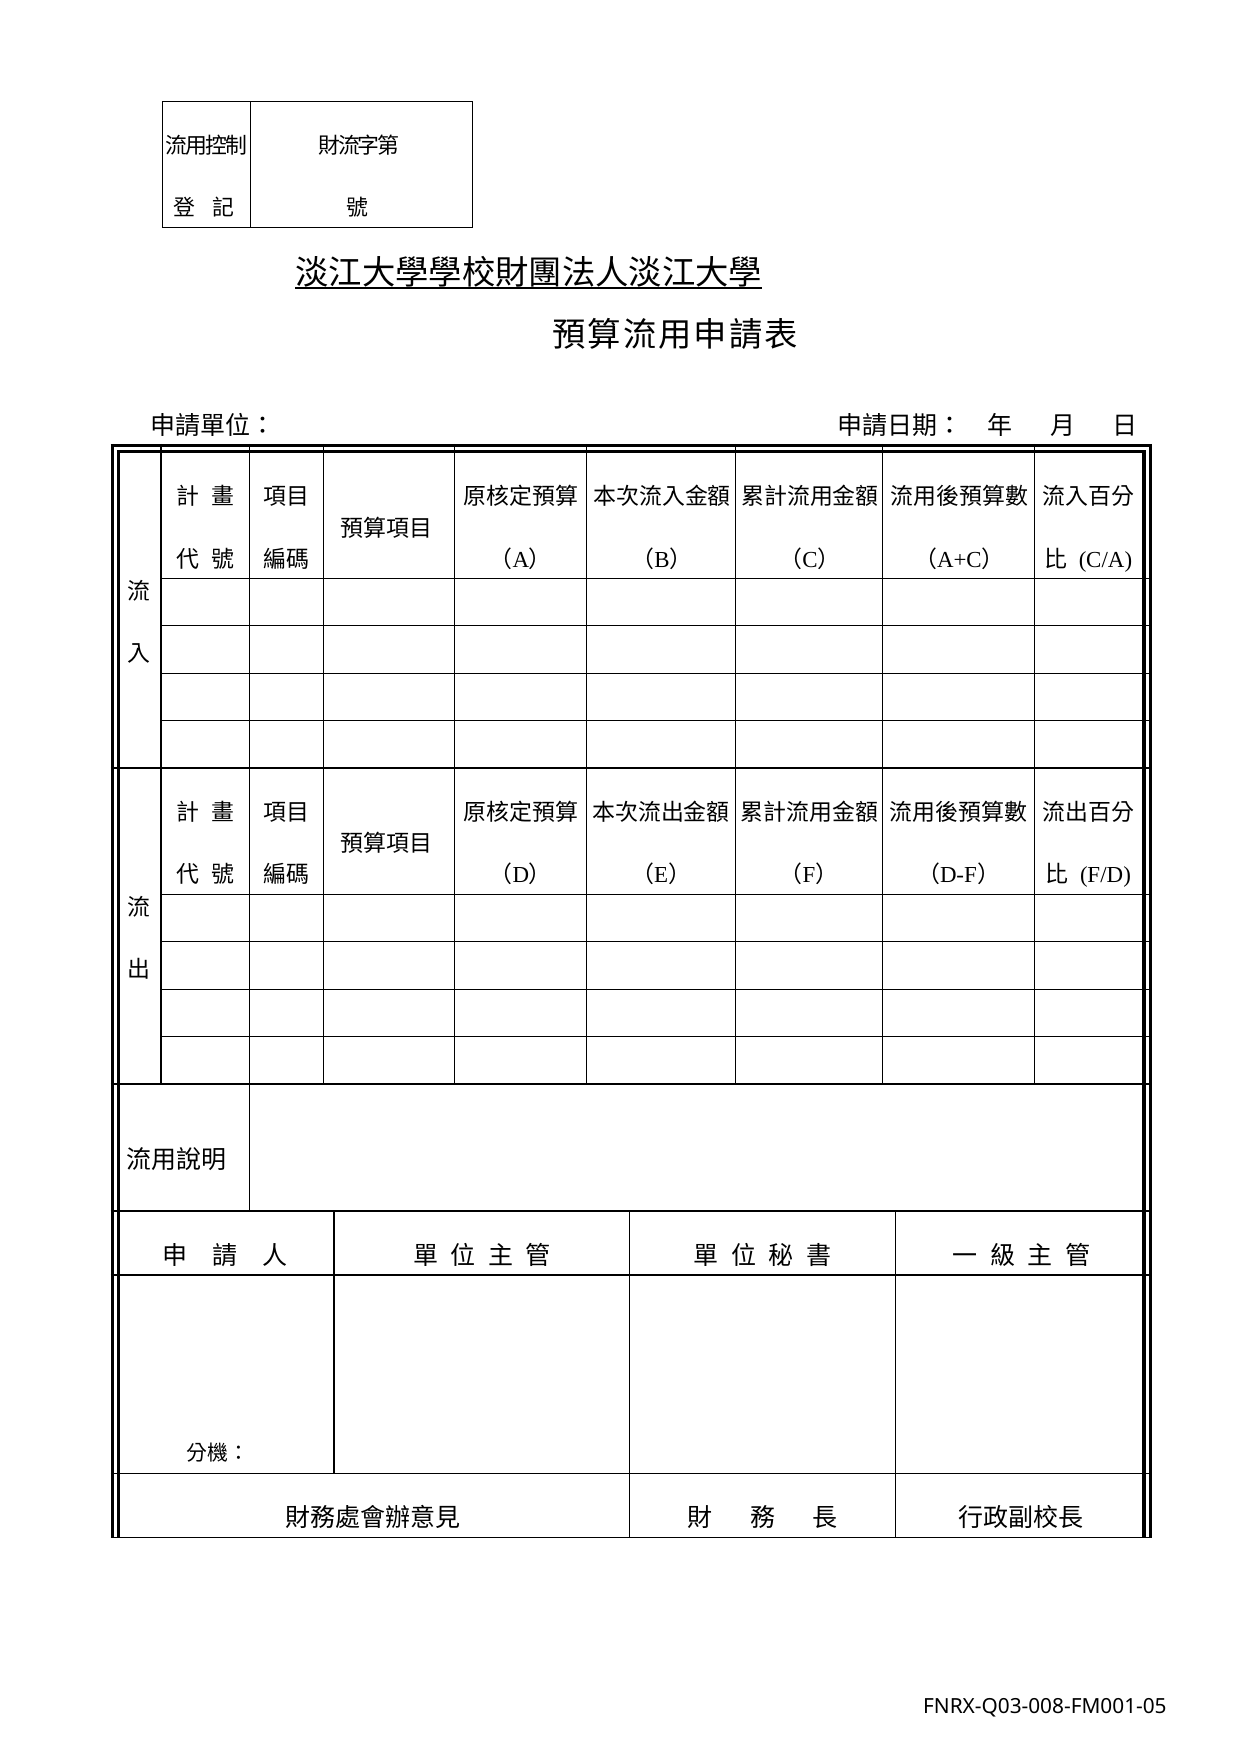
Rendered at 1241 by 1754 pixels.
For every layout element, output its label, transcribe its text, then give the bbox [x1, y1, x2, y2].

table_cell [162, 721, 249, 767]
table_cell [162, 990, 249, 1036]
table_cell 一 級 主 管 [896, 1212, 1142, 1274]
text 淡江大學學校財團法人淡江大學 [162, 228, 1166, 291]
table_cell [324, 626, 454, 673]
table_header 流用後預算數（A+C） [883, 453, 1034, 578]
table_cell [736, 942, 882, 988]
table_cell [736, 895, 882, 941]
table_cell [1035, 942, 1142, 988]
table_cell [324, 721, 454, 767]
table_cell 單 位 主 管 [335, 1212, 629, 1274]
table_header 原核定預算 （A） [455, 453, 586, 578]
text 預算流用申請表 [162, 291, 1166, 353]
table_cell 流出百分比 (F/D) [1035, 769, 1142, 894]
table_cell 累計流用金額 （F） [736, 769, 882, 894]
table_cell 財 務 長 [630, 1474, 895, 1537]
table_cell [1035, 990, 1142, 1036]
table_cell 原核定預算 （D） [455, 769, 586, 894]
table_cell [162, 579, 249, 625]
table_cell [587, 626, 735, 673]
table_cell [250, 942, 323, 988]
table_cell [455, 942, 586, 988]
table_cell [324, 1037, 454, 1083]
table_cell [883, 942, 1034, 988]
table_cell [250, 674, 323, 720]
table_cell [162, 942, 249, 988]
table_cell [883, 1037, 1034, 1083]
table_cell [455, 721, 586, 767]
table_cell [736, 579, 882, 625]
table_cell 流出 [120, 769, 160, 1083]
table_cell [455, 1037, 586, 1083]
table_cell [162, 1037, 249, 1083]
table_header 本次流入金額（B） [587, 453, 735, 578]
table_cell [896, 1276, 1142, 1473]
table_header 流入 [115, 447, 160, 767]
table_header 計 畫 代 號 [162, 453, 249, 578]
table_cell [324, 895, 454, 941]
table_cell [250, 990, 323, 1036]
table_cell [587, 895, 735, 941]
table_cell [1035, 721, 1142, 767]
table_cell [250, 895, 323, 941]
table_cell 計 畫 代 號 [162, 769, 249, 894]
table_cell [162, 895, 249, 941]
table_cell [587, 721, 735, 767]
table_cell [883, 990, 1034, 1036]
table_cell [736, 721, 882, 767]
table_cell [324, 990, 454, 1036]
table_cell [736, 990, 882, 1036]
table_cell 預算項目 [324, 769, 454, 894]
table_cell [250, 721, 323, 767]
table_cell 單 位 秘 書 [630, 1212, 895, 1274]
table_header 累計流用金額（C） [736, 453, 882, 578]
table_header 項目編碼 [250, 453, 323, 578]
table_cell [1035, 579, 1142, 625]
table_cell [1035, 895, 1142, 941]
table_cell [630, 1276, 895, 1473]
table_cell [736, 626, 882, 673]
table_cell [455, 674, 586, 720]
table_cell 行政副校長 [896, 1474, 1142, 1537]
table_cell 申 請 人 [120, 1212, 333, 1274]
table_cell 流用說明 [120, 1085, 249, 1210]
table_cell [324, 942, 454, 988]
table_cell [335, 1276, 629, 1473]
table_cell [883, 674, 1034, 720]
table_cell [455, 626, 586, 673]
table_cell [736, 674, 882, 720]
table_cell [736, 1037, 882, 1083]
table_cell [250, 1085, 1142, 1210]
table_cell [587, 579, 735, 625]
table_cell [587, 942, 735, 988]
table_cell [250, 626, 323, 673]
table_cell [455, 990, 586, 1036]
table_cell [162, 674, 249, 720]
table_cell [455, 895, 586, 941]
table_cell [883, 626, 1034, 673]
table_cell [162, 626, 249, 673]
table_cell [1035, 1037, 1142, 1083]
table_cell [1035, 626, 1142, 673]
table_cell 項目編碼 [250, 769, 323, 894]
table_cell [883, 721, 1034, 767]
table_cell [883, 579, 1034, 625]
table_header 預算項目 [324, 453, 454, 578]
table_cell 財務處會辦意見 [120, 1474, 629, 1537]
table_cell [250, 579, 323, 625]
table_header 流用控制 登 記 [163, 102, 250, 227]
table_cell [250, 1037, 323, 1083]
table_cell 本次流出金額（E） [587, 769, 735, 894]
text 申請單位： 申請日期： 年 月 日 [150, 381, 1166, 444]
table_cell 分機： [120, 1276, 333, 1473]
table_cell [587, 674, 735, 720]
table_header 財流字第 號 [251, 102, 472, 227]
table_cell [587, 990, 735, 1036]
table_cell 流用後預算數（D-F） [883, 769, 1034, 894]
table_cell [324, 674, 454, 720]
table_cell [455, 579, 586, 625]
table_cell [1035, 674, 1142, 720]
table_cell [587, 1037, 735, 1083]
table_cell [324, 579, 454, 625]
table_cell [883, 895, 1034, 941]
table_header 流入百分比 (C/A) [1035, 447, 1147, 578]
